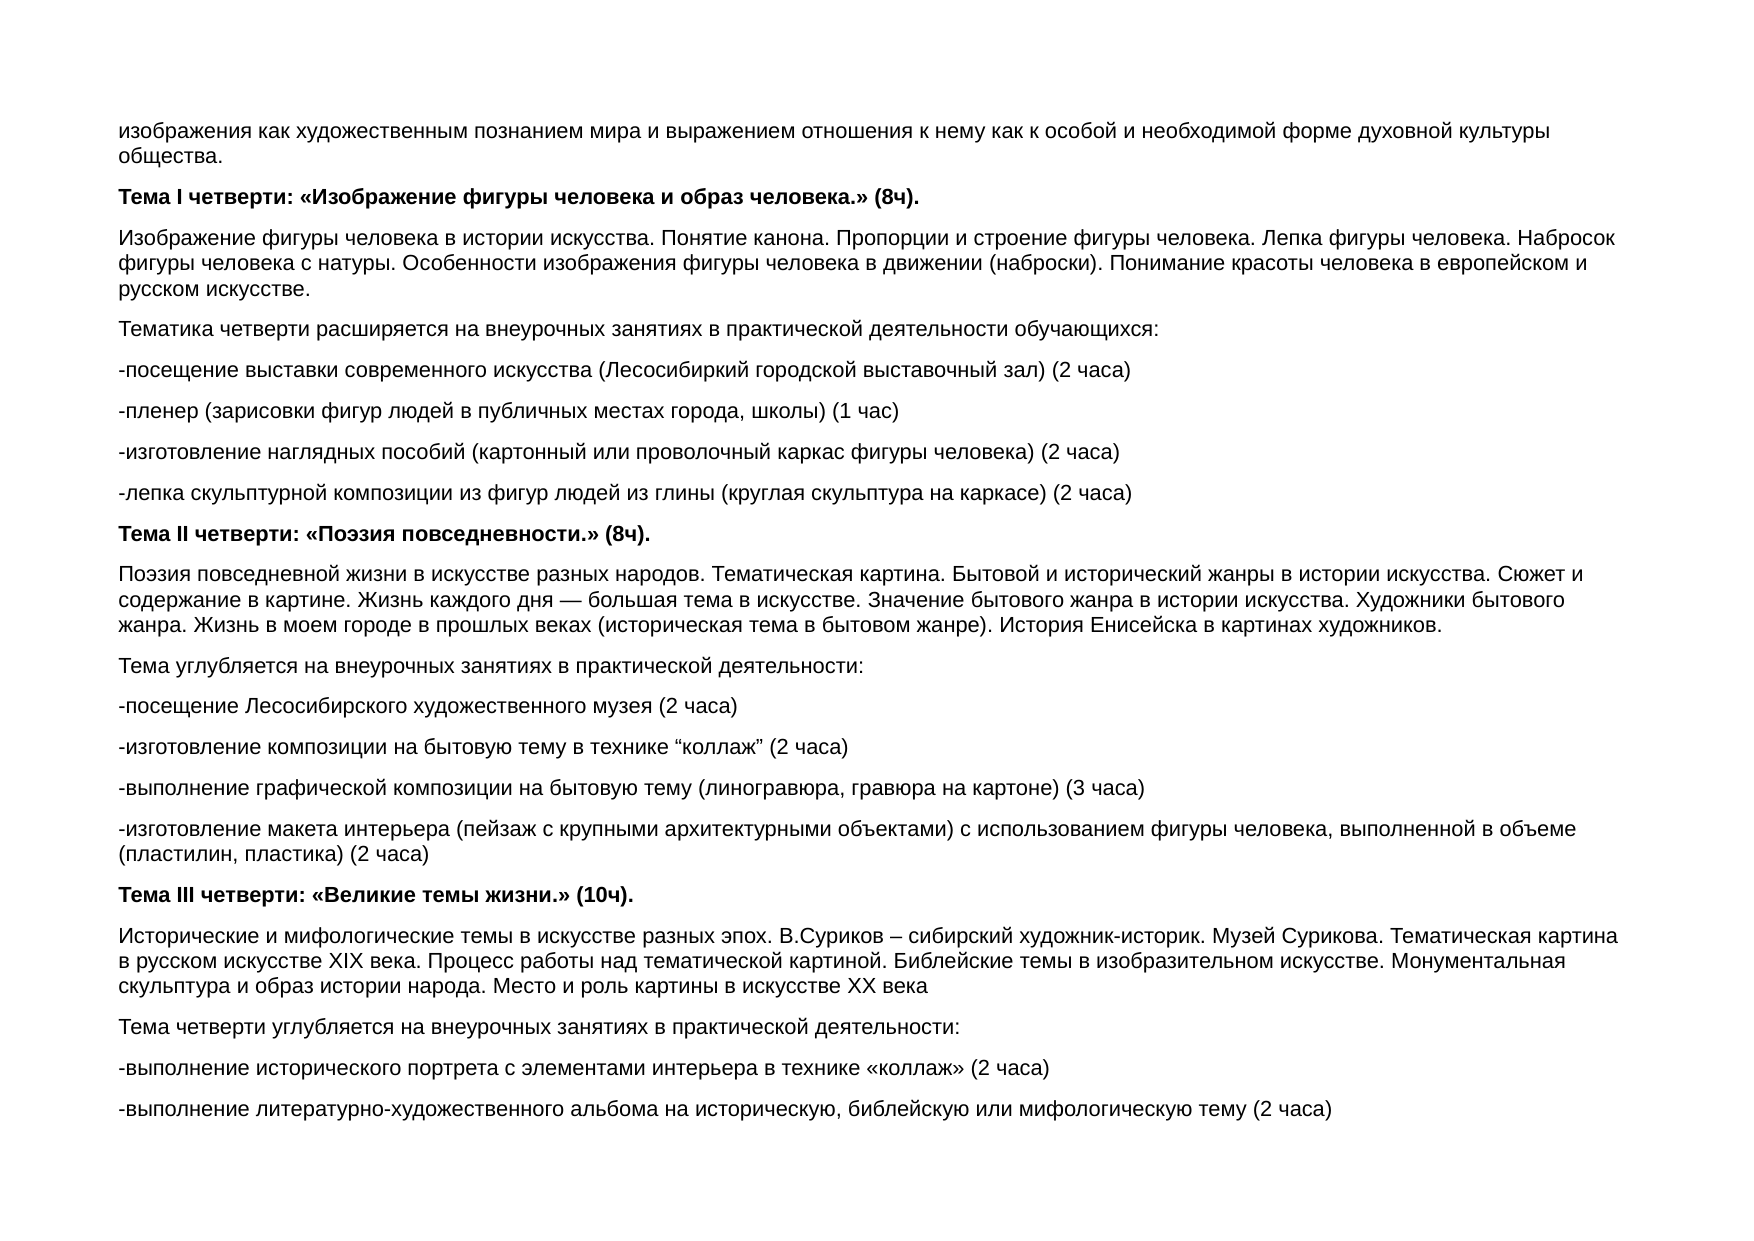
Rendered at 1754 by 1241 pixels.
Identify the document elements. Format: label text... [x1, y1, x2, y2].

text изображения как художественным познанием мира и выражением отношения к нему как к особой и необходимой форме духовной культуры общества. [118, 118, 1636, 168]
text -изготовление наглядных пособий (картонный или проволочный каркас фигуры человека) (2 часа) [118, 439, 1636, 464]
text -посещение Лесосибирского художественного музея (2 часа) [118, 693, 1636, 718]
text -изготовление композиции на бытовую тему в технике “коллаж” (2 часа) [118, 734, 1636, 759]
text Изображение фигуры человека в истории искусства. Понятие канона. Пропорции и строение фигуры человека. Лепка фигуры человека. Набросок фигуры человека с натуры. Особенности изображения фигуры человека в движении (наброски). Понимание красоты человека в европейском и русском искусстве. [118, 225, 1636, 301]
text -выполнение литературно-художественного альбома на историческую, библейскую или мифологическую тему (2 часа) [118, 1096, 1636, 1121]
text Тема углубляется на внеурочных занятиях в практической деятельности: [118, 652, 1636, 678]
text Тема четверти углубляется на внеурочных занятиях в практической деятельности: [118, 1014, 1636, 1039]
text Тема III четверти: «Великие темы жизни.» (10ч). [118, 882, 1636, 907]
text -лепка скульптурной композиции из фигур людей из глины (круглая скульптура на каркасе) (2 часа) [118, 479, 1636, 505]
text -выполнение графической композиции на бытовую тему (линогравюра, гравюра на картоне) (3 часа) [118, 775, 1636, 800]
text -пленер (зарисовки фигур людей в публичных местах города, школы) (1 час) [118, 398, 1636, 423]
text -выполнение исторического портрета с элементами интерьера в технике «коллаж» (2 часа) [118, 1055, 1636, 1080]
text Поэзия повседневной жизни в искусстве разных народов. Тематическая картина. Бытовой и исторический жанры в истории искусства. Сюжет и содержание в картине. Жизнь каждого дня — большая тема в искусстве. Значение бытового жанра в истории искусства. Художники бытового жанра. Жизнь в моем городе в прошлых веках (историческая тема в бытовом жанре). История Енисейска в картинах художников. [118, 561, 1636, 637]
text -посещение выставки современного искусства (Лесосибиркий городской выставочный зал) (2 часа) [118, 357, 1636, 382]
text Исторические и мифологические темы в искусстве разных эпох. В.Суриков – сибирский художник-историк. Музей Сурикова. Тематическая картина в русском искусстве XIX века. Процесс работы над тематической картиной. Библейские темы в изобразительном искусстве. Монументальная скульптура и образ истории народа. Место и роль картины в искусстве XX века [118, 923, 1636, 998]
text Тема II четверти: «Поэзия повседневности.» (8ч). [118, 520, 1636, 546]
text Тема I четверти: «Изображение фигуры человека и образ человека.» (8ч). [118, 184, 1636, 209]
text -изготовление макета интерьера (пейзаж с крупными архитектурными объектами) с использованием фигуры человека, выполненной в объеме (пластилин, пластика) (2 часа) [118, 816, 1636, 866]
text Тематика четверти расширяется на внеурочных занятиях в практической деятельности обучающихся: [118, 316, 1636, 341]
